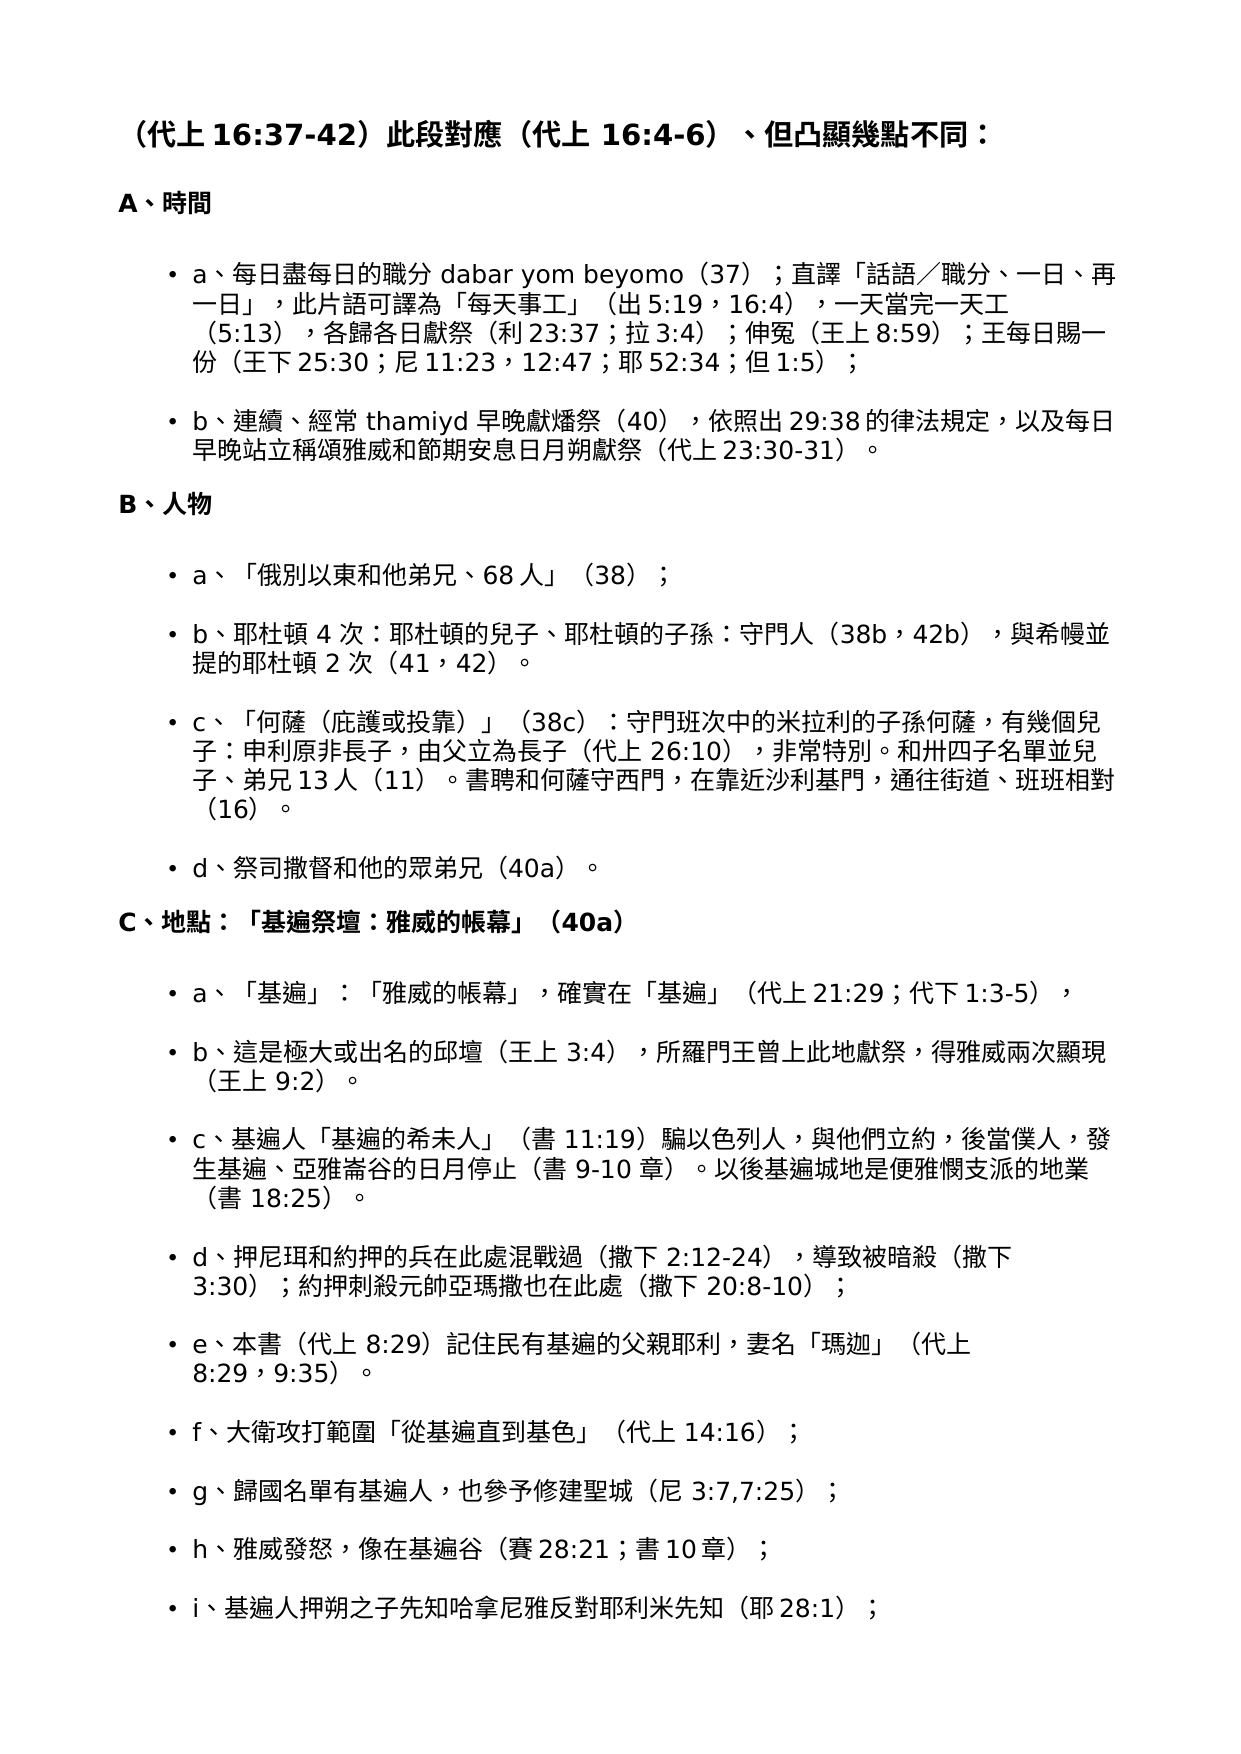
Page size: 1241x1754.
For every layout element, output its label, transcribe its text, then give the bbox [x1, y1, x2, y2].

list b、連續、經常 thamiyd 早晚獻燔祭（40），依照出29:38的律法規定，以及每日早晚站立稱頌雅威和節期安息日月朔獻祭（代上23:30-31）。 [177, 407, 1122, 465]
list d、押尼珥和約押的兵在此處混戰過（撒下 2:12-24），導致被暗殺（撒下 3:30）；約押刺殺元帥亞瑪撒也在此處（撒下 20:8-10）； [177, 1243, 1122, 1301]
list i、基遍人押朔之子先知哈拿尼雅反對耶利米先知（耶28:1）； [177, 1594, 1122, 1623]
list a、「俄別以東和他弟兄、68人」（38）； [177, 561, 1122, 591]
list f、大衛攻打範圍「從基遍直到基色」（代上 14:16）； [177, 1418, 1122, 1447]
list b、耶杜頓 4 次：耶杜頓的兒子、耶杜頓的子孫：守門人（38b，42b），與希幔並提的耶杜頓 2 次（41，42）。 [177, 620, 1122, 678]
list a、每日盡每日的職分 dabar yom beyomo（37）；直譯「話語／職分、一日、再一日」，此片語可譯為「每天事工」（出5:19，16:4），一天當完一天工（5:13），各歸各日獻祭（利23:37；拉3:4）；伸冤（王上8:59）；王每日賜一份（王下25:30；尼11:23，12:47；耶52:34；但1:5）； [177, 261, 1122, 377]
list e、本書（代上 8:29）記住民有基遍的父親耶利，妻名「瑪迦」（代上 8:29，9:35）。 [177, 1331, 1122, 1389]
list a、「基遍」：「雅威的帳幕」，確實在「基遍」（代上21:29；代下1:3-5）， [177, 979, 1122, 1008]
subtitle B、人物 [118, 490, 1122, 519]
list d、祭司撒督和他的眾弟兄（40a）。 [177, 854, 1122, 883]
subtitle （代上16:37-42）此段對應（代上 16:4-6）、但凸顯幾點不同： [118, 118, 1122, 152]
list c、基遍人「基遍的希未人」（書 11:19）騙以色列人，與他們立約，後當僕人，發生基遍、亞雅崙谷的日月停止（書 9-10 章）。以後基遍城地是便雅憫支派的地業（書 18:25）。 [177, 1126, 1122, 1213]
list h、雅威發怒，像在基遍谷（賽28:21；書10章）； [177, 1536, 1122, 1565]
list b、這是極大或出名的邱壇（王上 3:4），所羅門王曾上此地獻祭，得雅威兩次顯現（王上 9:2）。 [177, 1038, 1122, 1096]
list c、「何薩（庇護或投靠）」（38c）：守門班次中的米拉利的子孫何薩，有幾個兒子：申利原非長子，由父立為長子（代上 26:10），非常特別。和卅四子名單並兒子、弟兄13人（11）。書聘和何薩守西門，在靠近沙利基門，通往街道、班班相對（16）。 [177, 708, 1122, 824]
subtitle C、地點：「基遍祭壇：雅威的帳幕」（40a） [118, 908, 1122, 937]
list g、歸國名單有基遍人，也參予修建聖城（尼 3:7,7:25）； [177, 1477, 1122, 1506]
subtitle A、時間 [118, 189, 1122, 219]
